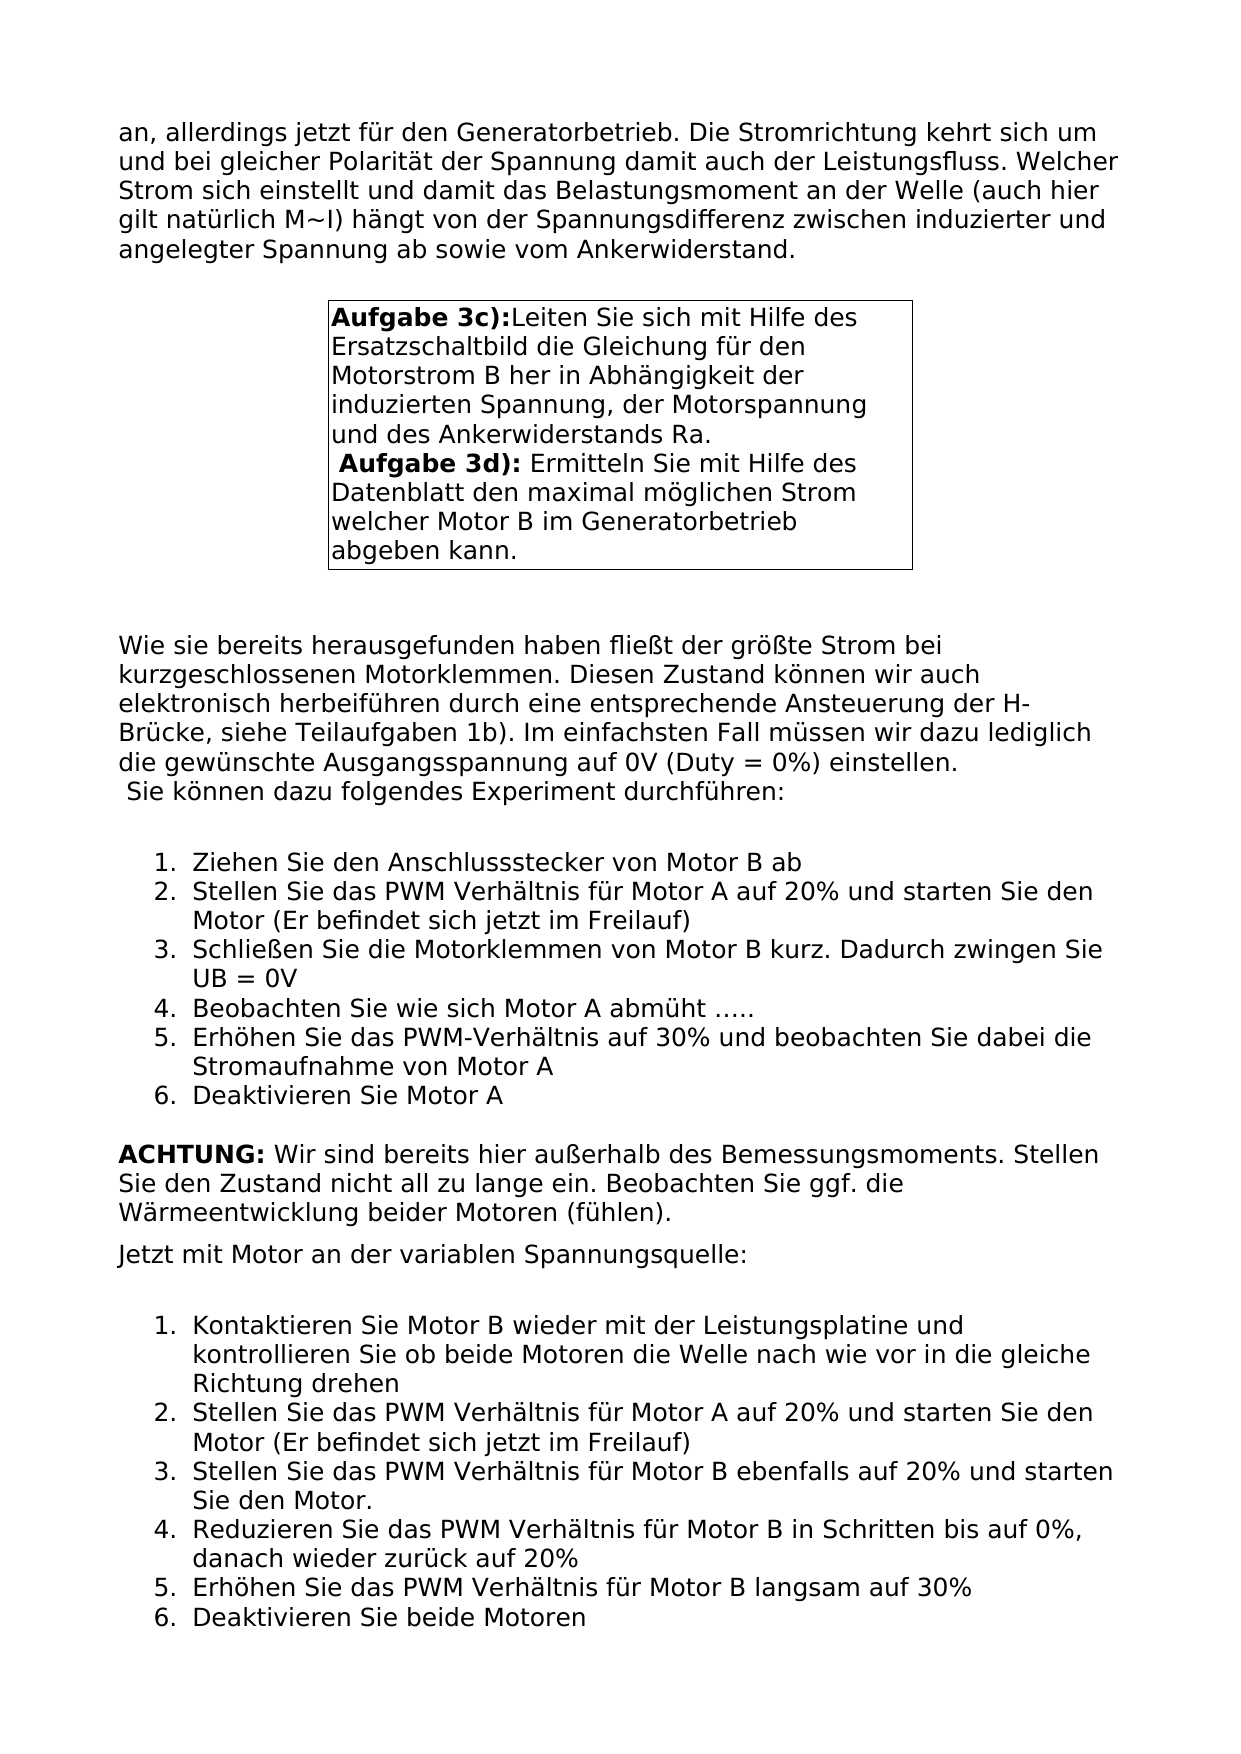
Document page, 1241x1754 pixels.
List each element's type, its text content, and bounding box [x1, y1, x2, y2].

list Ziehen Sie den Anschlussstecker von Motor B ab [177, 848, 1122, 877]
list Deaktivieren Sie Motor A [177, 1081, 1122, 1111]
list Stellen Sie das PWM Verhältnis für Motor A auf 20% und starten Sie den Motor (Er befindet sich jetzt im Freilauf) [177, 877, 1122, 936]
text an, allerdings jetzt für den Generatorbetrieb. Die Stromrichtung kehrt sich um und bei gleicher Polarität der Spannung damit auch der Leistungsfluss. Welcher Strom sich einstellt und damit das Belastungsmoment an der Welle (auch hier gilt natürlich M~I) hängt von der Spannungsdifferenz zwischen induzierter und angelegter Spannung ab sowie vom Ankerwiderstand. [118, 118, 1122, 264]
list Stellen Sie das PWM Verhältnis für Motor A auf 20% und starten Sie den Motor (Er befindet sich jetzt im Freilauf) [177, 1399, 1122, 1457]
list Erhöhen Sie das PWM Verhältnis für Motor B langsam auf 30% [177, 1574, 1122, 1603]
text Jetzt mit Motor an der variablen Spannungsquelle: [118, 1240, 1122, 1269]
list Schließen Sie die Motorklemmen von Motor B kurz. Dadurch zwingen Sie UB = 0V [177, 936, 1122, 994]
list Stellen Sie das PWM Verhältnis für Motor B ebenfalls auf 20% und starten Sie den Motor. [177, 1457, 1122, 1515]
text Wie sie bereits herausgefunden haben fließt der größte Strom bei kurzgeschlossenen Motorklemmen. Diesen Zustand können wir auch elektronisch herbeiführen durch eine entsprechende Ansteuerung der H-Brücke, siehe Teilaufgaben 1b). Im einfachsten Fall müssen wir dazu lediglich die gewünschte Ausgangsspannung auf 0V (Duty = 0%) einstellen. Sie können dazu folgendes Experiment durchführen: [118, 631, 1122, 806]
text ACHTUNG: Wir sind bereits hier außerhalb des Bemessungsmoments. Stellen Sie den Zustand nicht all zu lange ein. Beobachten Sie ggf. die Wärmeentwicklung beider Motoren (fühlen). [118, 1140, 1122, 1227]
list Erhöhen Sie das PWM-Verhältnis auf 30% und beobachten Sie dabei die Stromaufnahme von Motor A [177, 1023, 1122, 1081]
list Kontaktieren Sie Motor B wieder mit der Leistungsplatine und kontrollieren Sie ob beide Motoren die Welle nach wie vor in die gleiche Richtung drehen [177, 1311, 1122, 1399]
list Beobachten Sie wie sich Motor A abmüht ….. [177, 994, 1122, 1023]
list Deaktivieren Sie beide Motoren [177, 1603, 1122, 1632]
list Reduzieren Sie das PWM Verhältnis für Motor B in Schritten bis auf 0%, danach wieder zurück auf 20% [177, 1515, 1122, 1574]
table_header Aufgabe 3c):Leiten Sie sich mit Hilfe des Ersatzschaltbild die Gleichung für den Motorstrom B her in Abhängigkeit der induzierten Spannung, der Motorspannung und des Ankerwiderstands Ra. Aufgabe 3d): Ermitteln Sie mit Hilfe des Datenblatt den maximal möglichen Strom welcher Motor B im Generatorbetrieb abgeben kann. [329, 301, 912, 568]
